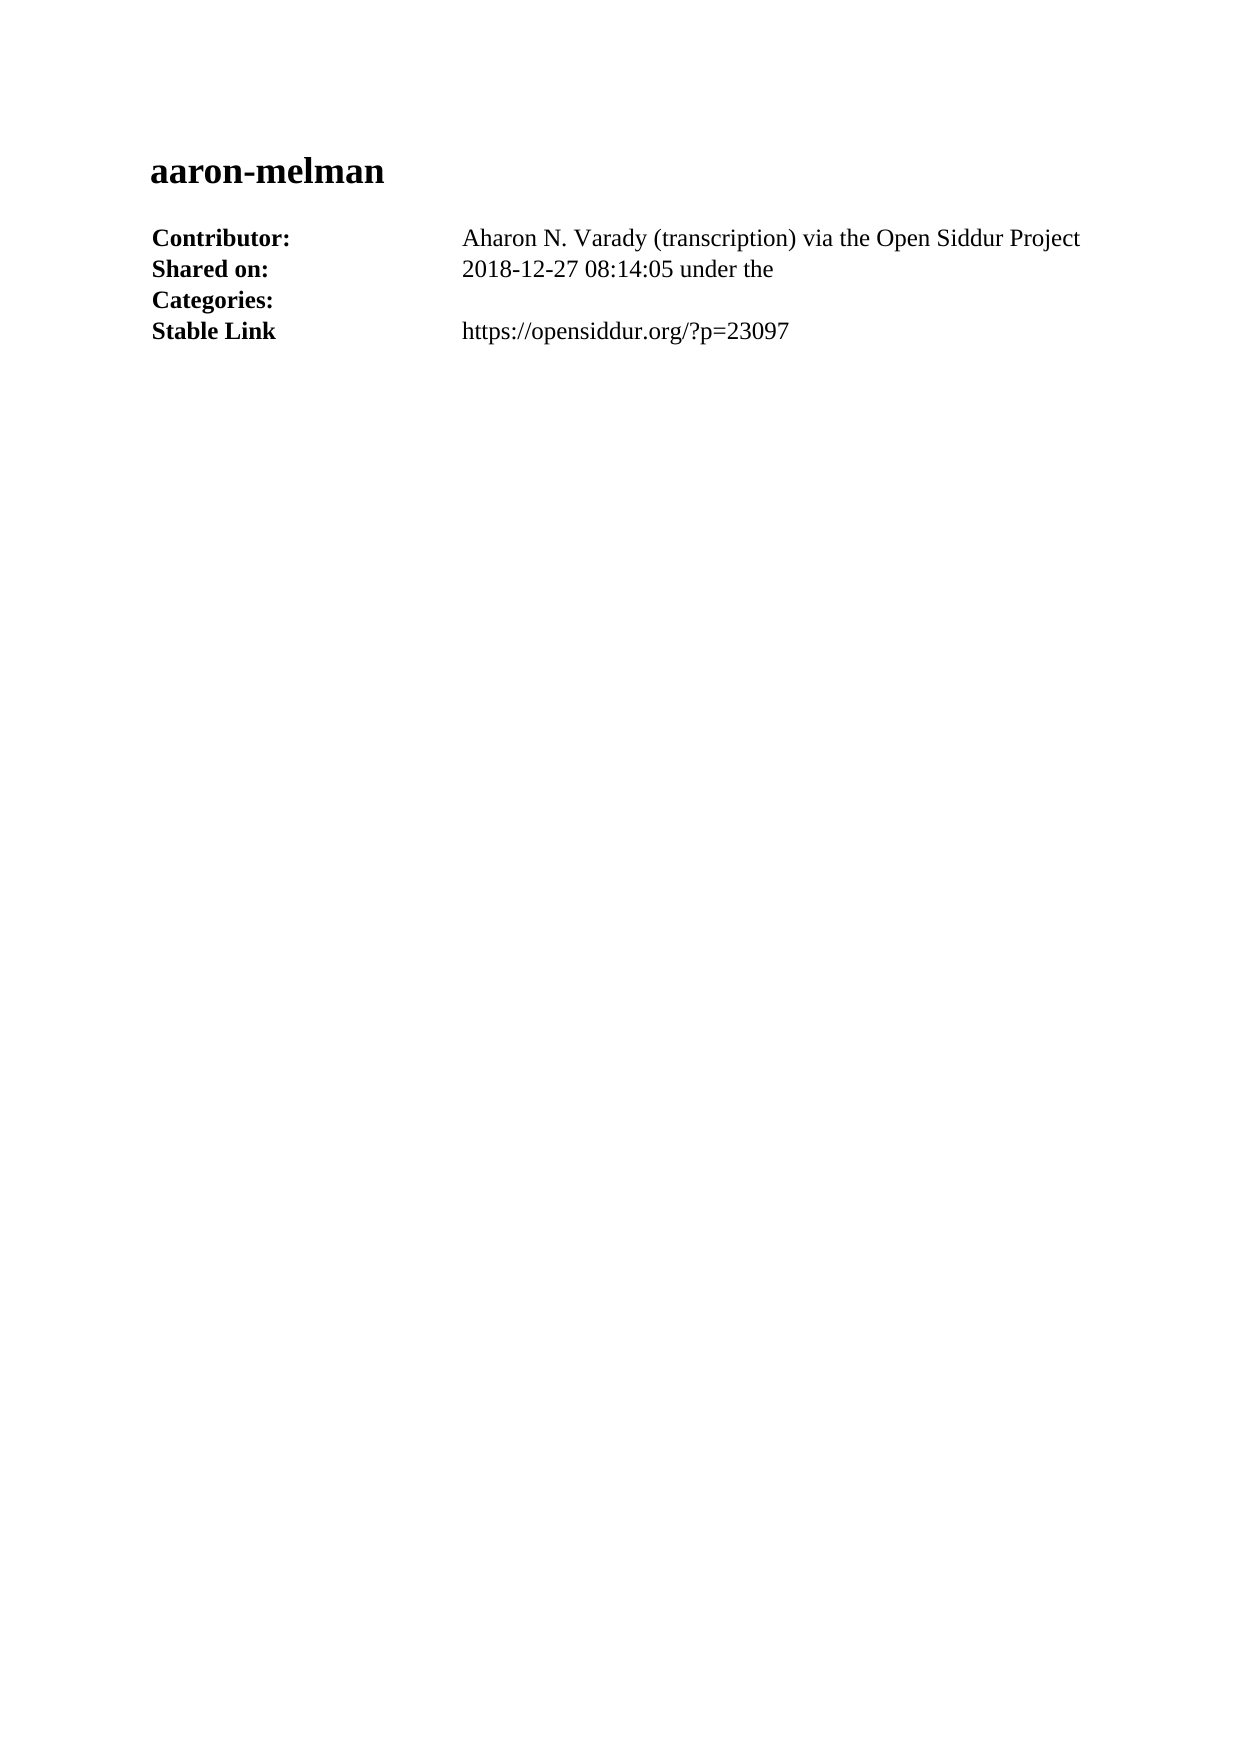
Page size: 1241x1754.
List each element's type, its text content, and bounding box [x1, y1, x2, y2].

table_header Aharon N. Varady (transcription) via the Open Siddur Project [460, 223, 1090, 253]
table_cell Shared on: [150, 254, 460, 284]
table_cell Stable Link [150, 315, 460, 346]
subtitle aaron-melman [150, 150, 1090, 192]
table_cell 2018-12-27 08:14:05 under the [460, 254, 1090, 284]
table_cell Categories: [150, 284, 460, 315]
table_header Contributor: [150, 223, 460, 253]
table_cell https://opensiddur.org/?p=23097 [460, 315, 1090, 346]
table_cell [460, 284, 1090, 315]
